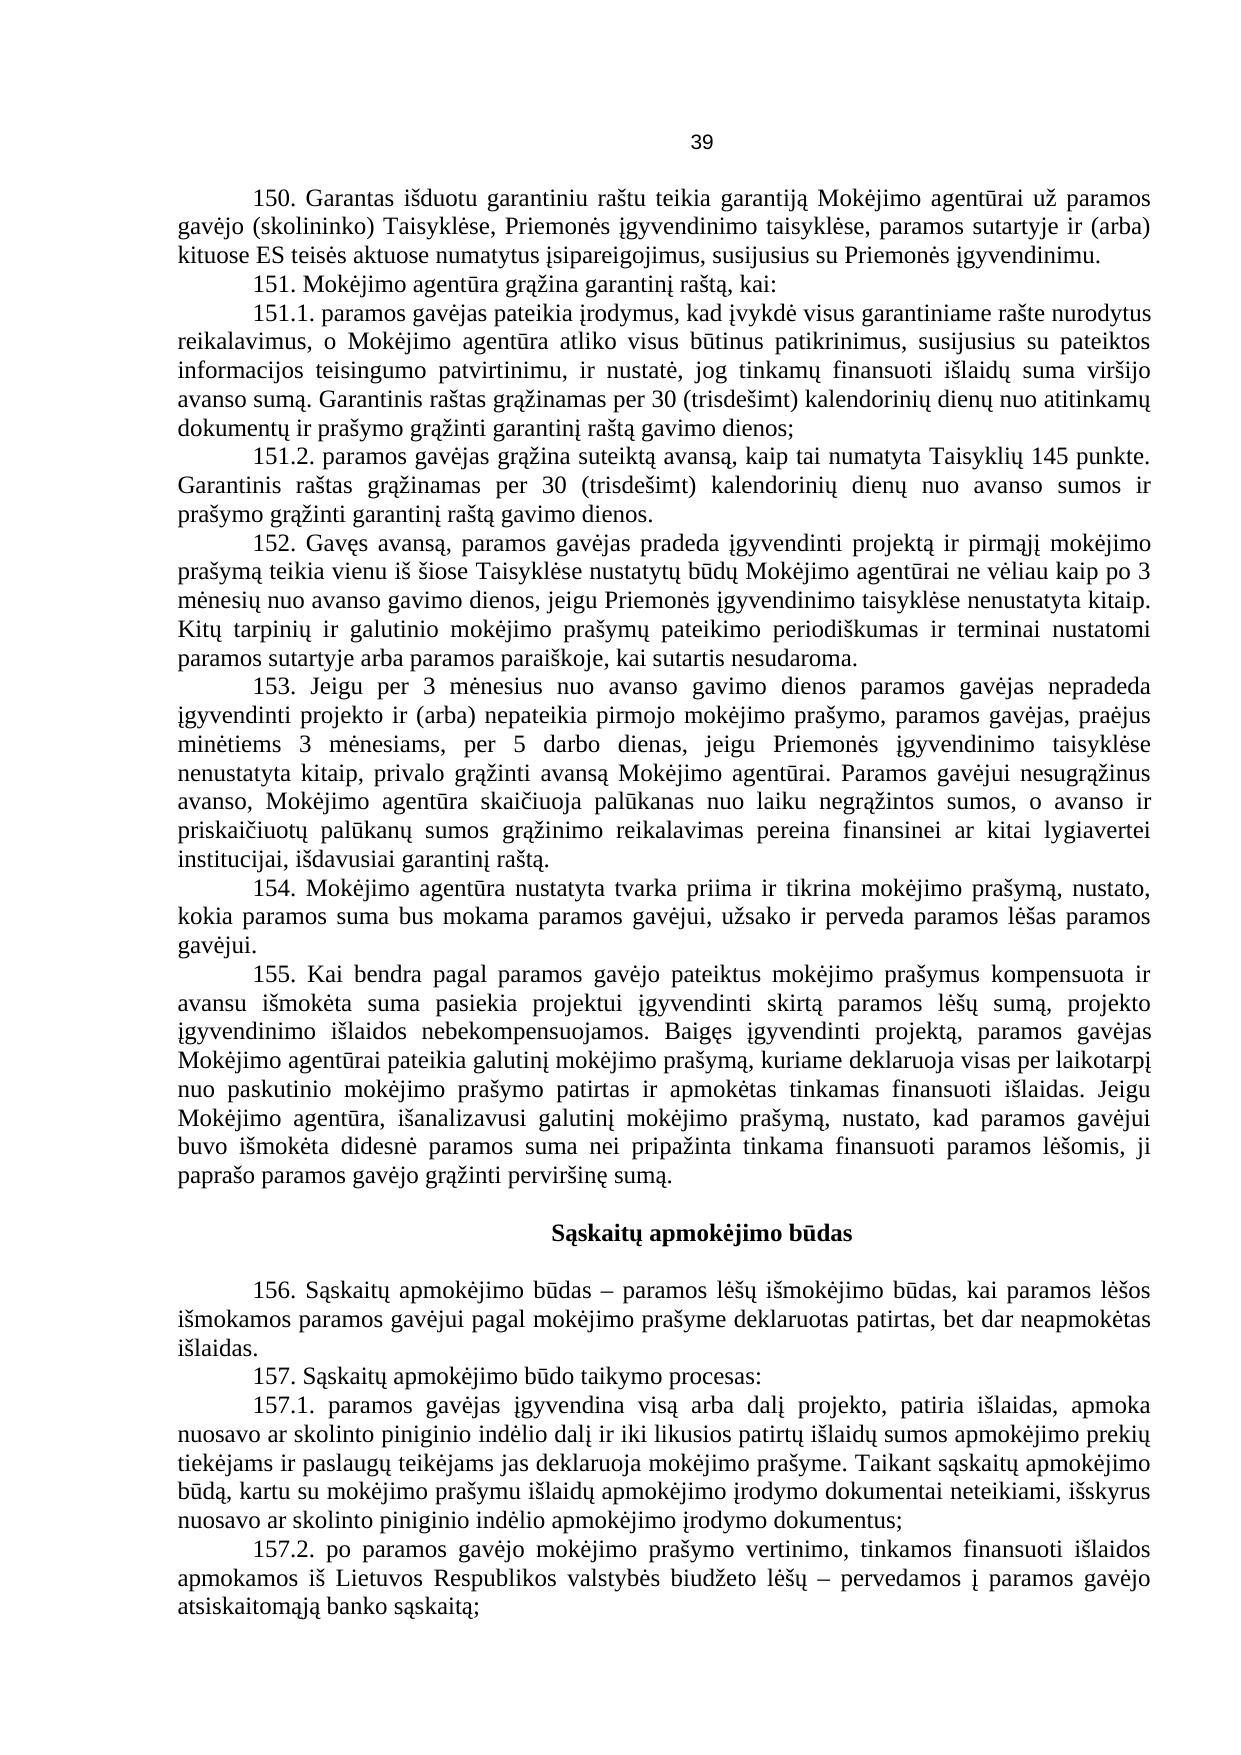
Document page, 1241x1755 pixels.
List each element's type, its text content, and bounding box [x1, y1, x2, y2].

text 153. Jeigu per 3 mėnesius nuo avanso gavimo dienos paramos gavėjas nepradeda įgyvendinti projekto ir (arba) nepateikia pirmojo mokėjimo prašymo, paramos gavėjas, praėjus minėtiems 3 mėnesiams, per 5 darbo dienas, jeigu Priemonės įgyvendinimo taisyklėse nenustatyta kitaip, privalo grąžinti avansą Mokėjimo agentūrai. Paramos gavėjui nesugrąžinus avanso, Mokėjimo agentūra skaičiuoja palūkanas nuo laiku negrąžintos sumos, o avanso ir priskaičiuotų palūkanų sumos grąžinimo reikalavimas pereina finansinei ar kitai lygiavertei institucijai, išdavusiai garantinį raštą. [177, 671, 1152, 873]
text 157.2. po paramos gavėjo mokėjimo prašymo vertinimo, tinkamos finansuoti išlaidos apmokamos iš Lietuvos Respublikos valstybės biudžeto lėšų – pervedamos į paramos gavėjo atsiskaitomąją banko sąskaitą; [177, 1534, 1152, 1620]
text Sąskaitų apmokėjimo būdas [177, 1218, 1152, 1246]
text 151.1. paramos gavėjas pateikia įrodymus, kad įvykdė visus garantiniame rašte nurodytus reikalavimus, o Mokėjimo agentūra atliko visus būtinus patikrinimus, susijusius su pateiktos informacijos teisingumo patvirtinimu, ir nustatė, jog tinkamų finansuoti išlaidų suma viršijo avanso sumą. Garantinis raštas grąžinamas per 30 (trisdešimt) kalendorinių dienų nuo atitinkamų dokumentų ir prašymo grąžinti garantinį raštą gavimo dienos; [177, 298, 1152, 441]
text 151.2. paramos gavėjas grąžina suteiktą avansą, kaip tai numatyta Taisyklių 145 punkte. Garantinis raštas grąžinamas per 30 (trisdešimt) kalendorinių dienų nuo avanso sumos ir prašymo grąžinti garantinį raštą gavimo dienos. [177, 441, 1152, 528]
text 150. Garantas išduotu garantiniu raštu teikia garantiją Mokėjimo agentūrai už paramos gavėjo (skolininko) Taisyklėse, Priemonės įgyvendinimo taisyklėse, paramos sutartyje ir (arba) kituose ES teisės aktuose numatytus įsipareigojimus, susijusius su Priemonės įgyvendinimu. [177, 183, 1152, 269]
text 155. Kai bendra pagal paramos gavėjo pateiktus mokėjimo prašymus kompensuota ir avansu išmokėta suma pasiekia projektui įgyvendinti skirtą paramos lėšų sumą, projekto įgyvendinimo išlaidos nebekompensuojamos. Baigęs įgyvendinti projektą, paramos gavėjas Mokėjimo agentūrai pateikia galutinį mokėjimo prašymą, kuriame deklaruoja visas per laikotarpį nuo paskutinio mokėjimo prašymo patirtas ir apmokėtas tinkamas finansuoti išlaidas. Jeigu Mokėjimo agentūra, išanalizavusi galutinį mokėjimo prašymą, nustato, kad paramos gavėjui buvo išmokėta didesnė paramos suma nei pripažinta tinkama finansuoti paramos lėšomis, ji paprašo paramos gavėjo grąžinti perviršinę sumą. [177, 959, 1152, 1189]
text 151. Mokėjimo agentūra grąžina garantinį raštą, kai: [177, 269, 1152, 298]
text 157. Sąskaitų apmokėjimo būdo taikymo procesas: [177, 1361, 1152, 1390]
text 152. Gavęs avansą, paramos gavėjas pradeda įgyvendinti projektą ir pirmąjį mokėjimo prašymą teikia vienu iš šiose Taisyklėse nustatytų būdų Mokėjimo agentūrai ne vėliau kaip po 3 mėnesių nuo avanso gavimo dienos, jeigu Priemonės įgyvendinimo taisyklėse nenustatyta kitaip. Kitų tarpinių ir galutinio mokėjimo prašymų pateikimo periodiškumas ir terminai nustatomi paramos sutartyje arba paramos paraiškoje, kai sutartis nesudaroma. [177, 528, 1152, 671]
text 157.1. paramos gavėjas įgyvendina visą arba dalį projekto, patiria išlaidas, apmoka nuosavo ar skolinto piniginio indėlio dalį ir iki likusios patirtų išlaidų sumos apmokėjimo prekių tiekėjams ir paslaugų teikėjams jas deklaruoja mokėjimo prašyme. Taikant sąskaitų apmokėjimo būdą, kartu su mokėjimo prašymu išlaidų apmokėjimo įrodymo dokumentai neteikiami, išskyrus nuosavo ar skolinto piniginio indėlio apmokėjimo įrodymo dokumentus; [177, 1390, 1152, 1534]
text 154. Mokėjimo agentūra nustatyta tvarka priima ir tikrina mokėjimo prašymą, nustato, kokia paramos suma bus mokama paramos gavėjui, užsako ir perveda paramos lėšas paramos gavėjui. [177, 873, 1152, 959]
text 156. Sąskaitų apmokėjimo būdas – paramos lėšų išmokėjimo būdas, kai paramos lėšos išmokamos paramos gavėjui pagal mokėjimo prašyme deklaruotas patirtas, bet dar neapmokėtas išlaidas. [177, 1275, 1152, 1361]
